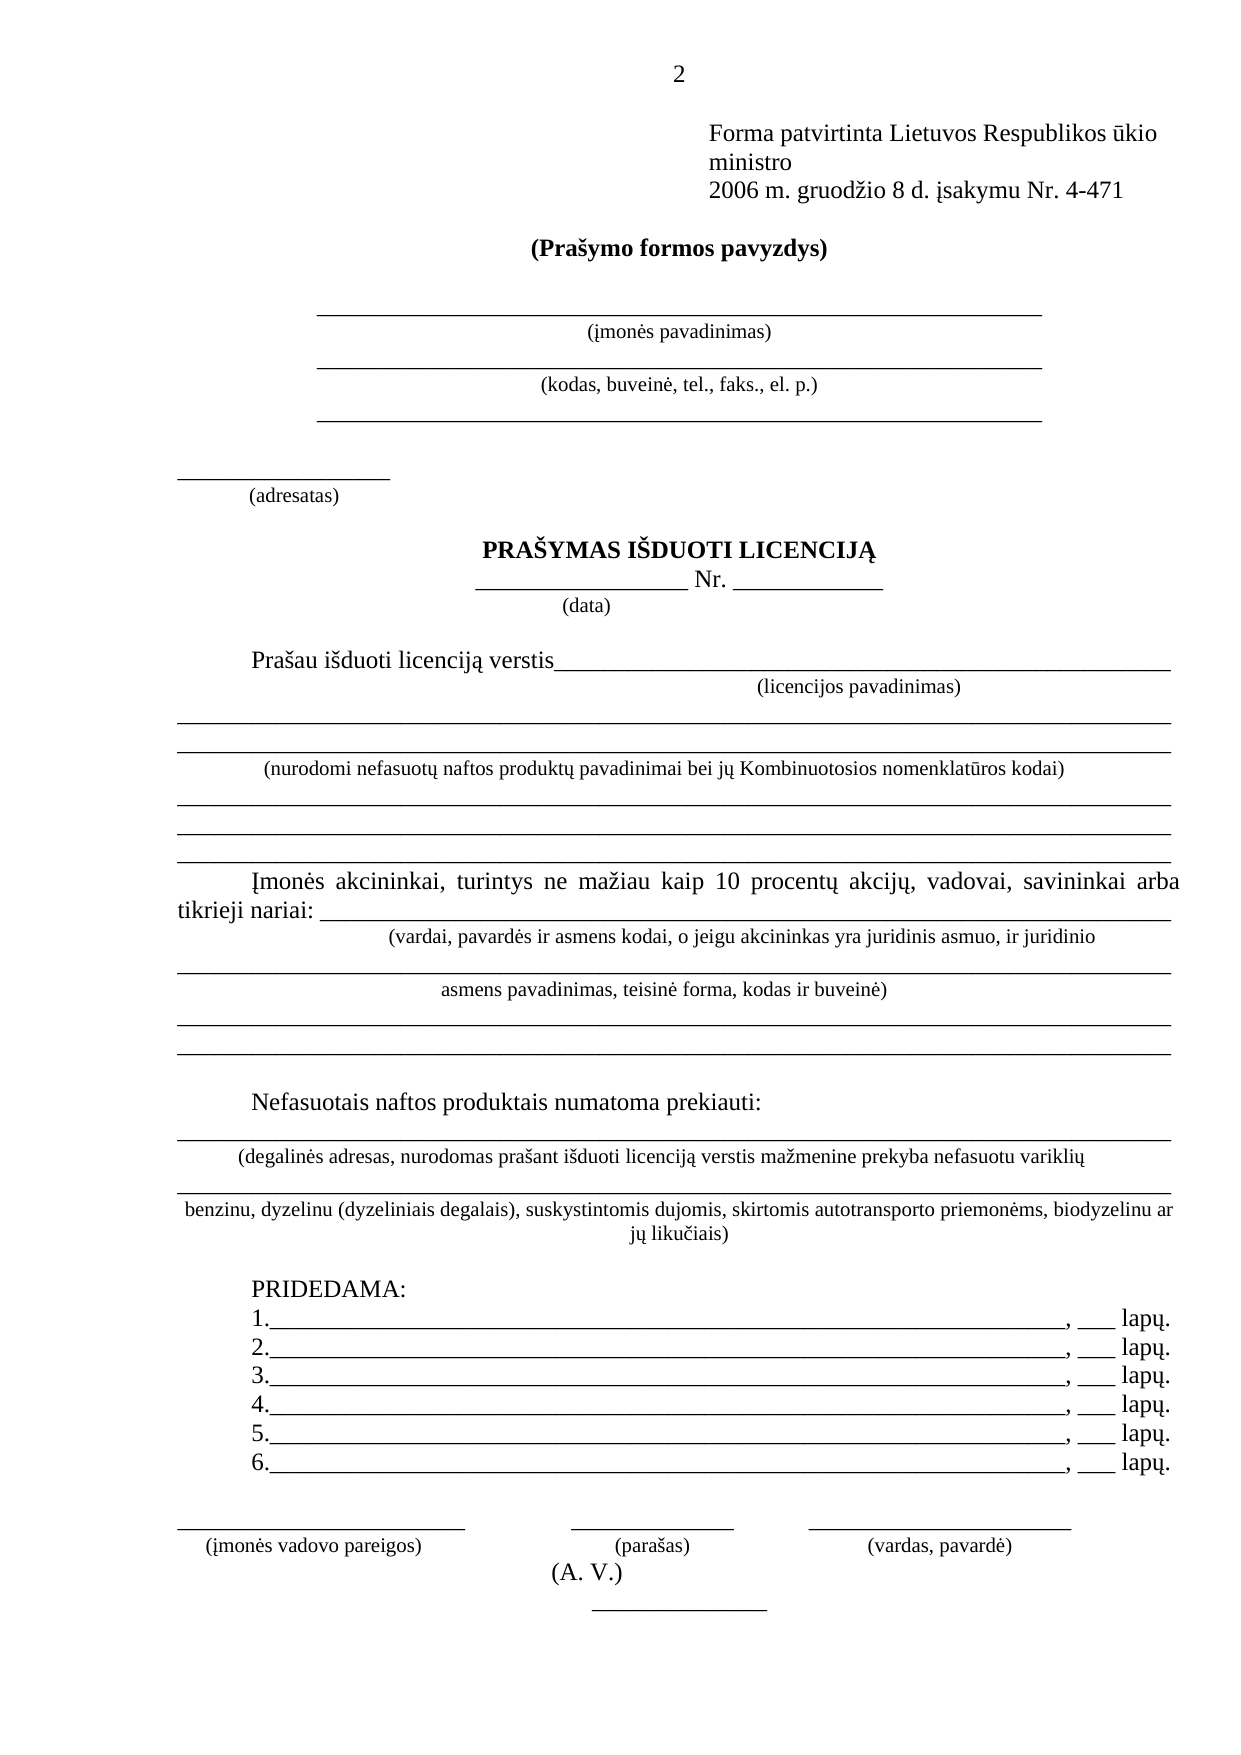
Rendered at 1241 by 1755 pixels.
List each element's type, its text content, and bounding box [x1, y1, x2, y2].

text (vardai, pavardės ir asmens kodai, o jeigu akcininkas yra juridinis asmuo, ir juridinio [177, 924, 1181, 948]
text (kodas, buveinė, tel., faks., el. p.) [177, 372, 1181, 396]
text (įmonės pavadinimas) [177, 319, 1181, 343]
text (data) [177, 593, 1181, 617]
text 1. , ___ lapų. [177, 1303, 1181, 1332]
text Prašau išduoti licenciją verstis [177, 646, 1181, 674]
text ______________ [177, 1586, 1181, 1614]
text Įmonės akcininkai, turintys ne mažiau kaip 10 procentų akcijų, vadovai, savininkai arba tikrieji nariai: [177, 866, 1181, 924]
text (įmonės vadovo pareigos) (parašas) (vardas, pavardė) [177, 1533, 1181, 1557]
text (nurodomi nefasuotų naftos produktų pavadinimai bei jų Kombinuotosios nomenklatūros kodai) [177, 756, 1181, 780]
text PRIDEDAMA: [177, 1274, 1181, 1303]
text (licencijos pavadinimas) [177, 674, 1181, 698]
text benzinu, dyzelinu (dyzeliniais degalais), suskystintomis dujomis, skirtomis autotransporto priemonėms, biodyzelinu ar jų likučiais) [177, 1197, 1181, 1245]
text _______________________ _____________ _____________________ [177, 1504, 1181, 1533]
text 2. , ___ lapų. [177, 1332, 1181, 1360]
text __________________________________________________________ [177, 343, 1181, 372]
text Nefasuotais naftos produktais numatoma prekiauti: [177, 1087, 1181, 1116]
text _________________ Nr. ____________ [177, 564, 1181, 593]
text (Prašymo formos pavyzdys) [177, 233, 1181, 262]
text Forma patvirtinta Lietuvos Respublikos ūkio [177, 118, 1181, 147]
text PRAŠYMAS IŠDUOTI LICENCIJĄ [177, 535, 1181, 564]
text __________________________________________________________ [177, 291, 1181, 319]
text 3. , ___ lapų. [177, 1360, 1181, 1389]
text (A. V.) [477, 1557, 1181, 1586]
text ministro [177, 147, 1181, 176]
text 5. , ___ lapų. [177, 1418, 1181, 1447]
text _________________ [177, 454, 1181, 482]
text 6. , ___ lapų. [177, 1447, 1181, 1475]
text 4. , ___ lapų. [177, 1389, 1181, 1418]
text __________________________________________________________ [177, 396, 1181, 425]
text asmens pavadinimas, teisinė forma, kodas ir buveinė) [177, 977, 1181, 1001]
text (degalinės adresas, nurodomas prašant išduoti licenciją verstis mažmenine prekyba nefasuotu variklių [177, 1144, 1181, 1168]
text (adresatas) [177, 482, 1181, 507]
text 2006 m. gruodžio 8 d. įsakymu Nr. 4-471 [177, 176, 1181, 204]
